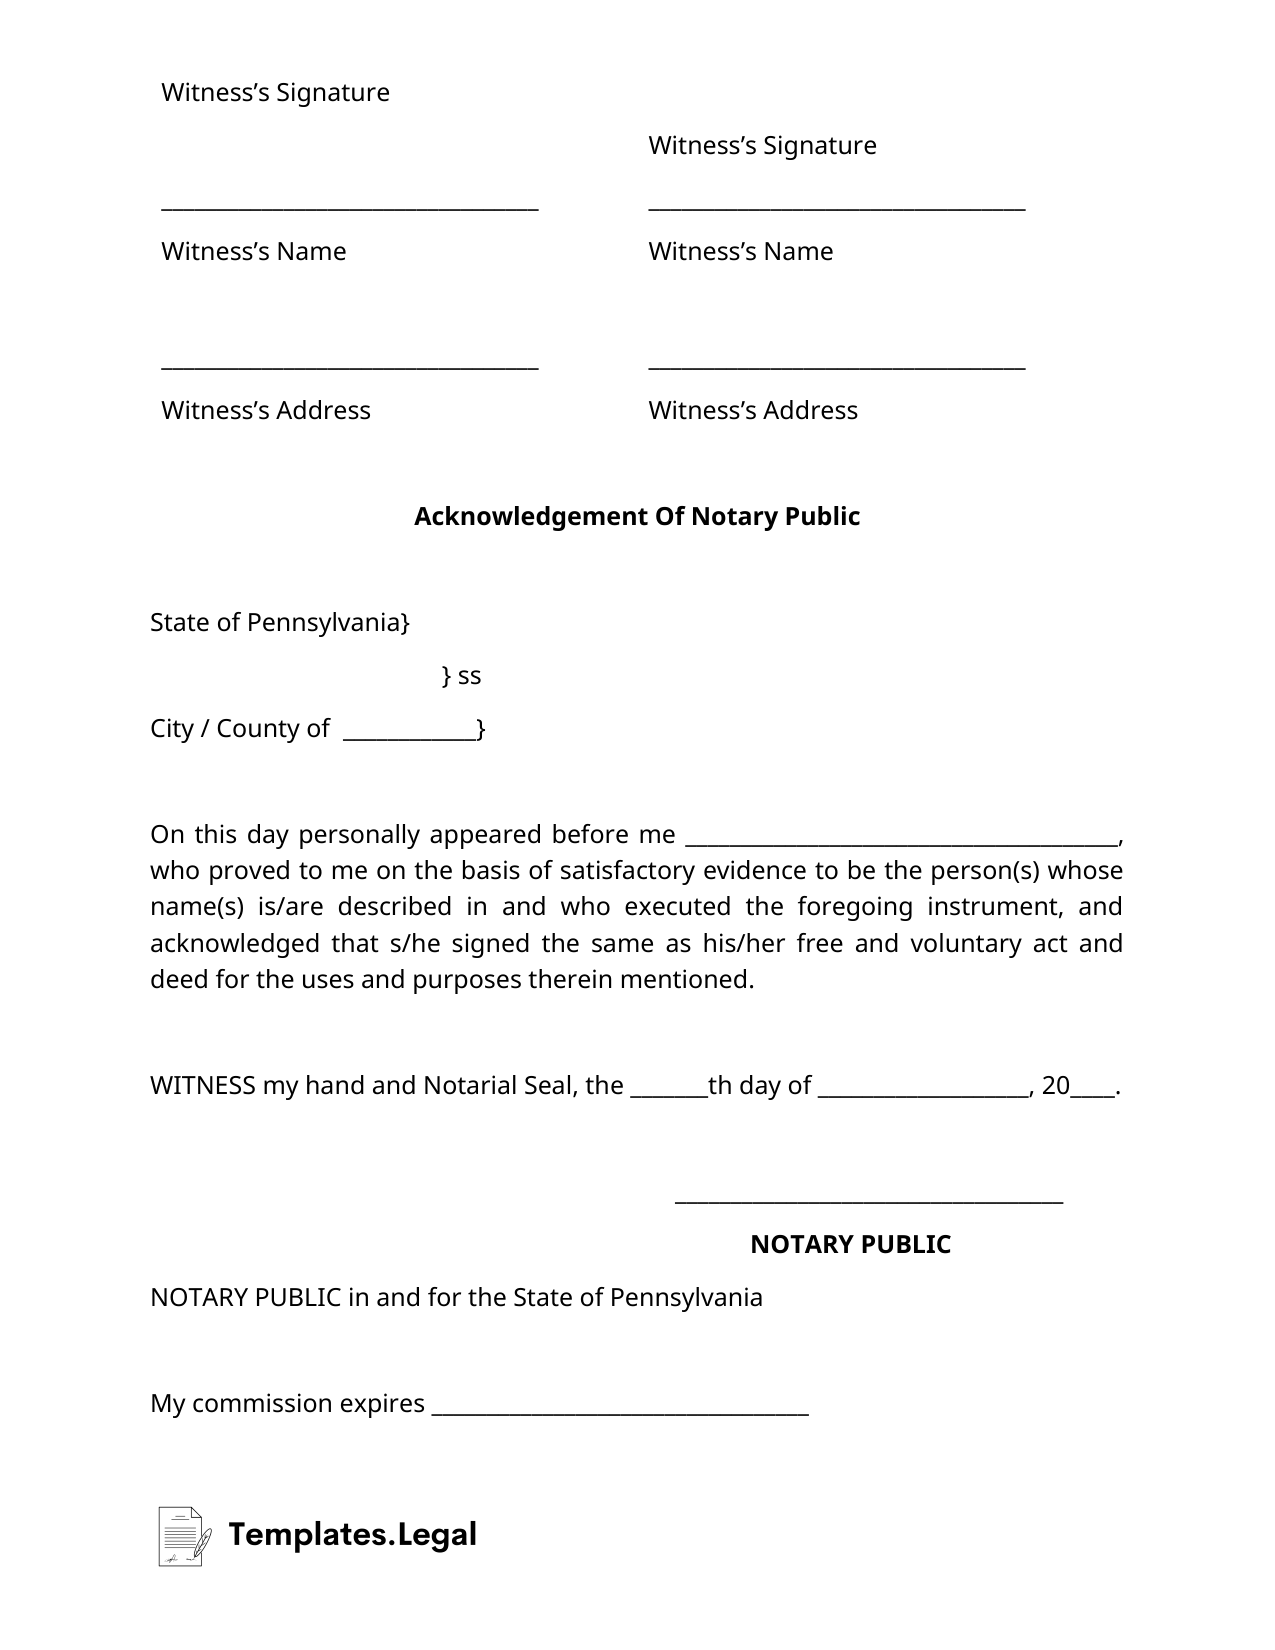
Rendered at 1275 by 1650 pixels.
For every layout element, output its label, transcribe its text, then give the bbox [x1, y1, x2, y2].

list } ss [150, 657, 1125, 691]
table_cell __________________________________ Witness’s Name [637, 181, 1124, 339]
list State of Pennsylvania} [150, 604, 1125, 638]
table_cell __________________________________ Witness’s Name [150, 181, 637, 339]
list ___________________________________ [600, 1174, 1125, 1208]
list Acknowledgement Of Notary Public [150, 498, 1125, 532]
table_cell __________________________________ Witness’s Address [150, 340, 637, 445]
list My commission expires __________________________________ [150, 1386, 1125, 1420]
list On this day personally appeared before me _______________________________________, who proved to me on the basis of satisfactory evidence to be the person(s) whose name(s) is/are described in and who executed the foregoing instrument, and acknowledged that s/he signed the same as his/her free and voluntary act and deed for the uses and purposes therein mentioned. [150, 816, 1125, 996]
list NOTARY PUBLIC [150, 1227, 1125, 1261]
list City / County of ____________} [150, 710, 1125, 744]
table_header Witness’s Signature [150, 75, 637, 181]
list WITNESS my hand and Notarial Seal, the _______th day of ___________________, 20____. [150, 1068, 1125, 1102]
list NOTARY PUBLIC in and for the State of Pennsylvania [150, 1280, 1125, 1314]
table_header Witness’s Signature [637, 75, 1124, 181]
table_cell __________________________________ Witness’s Address [637, 340, 1124, 445]
